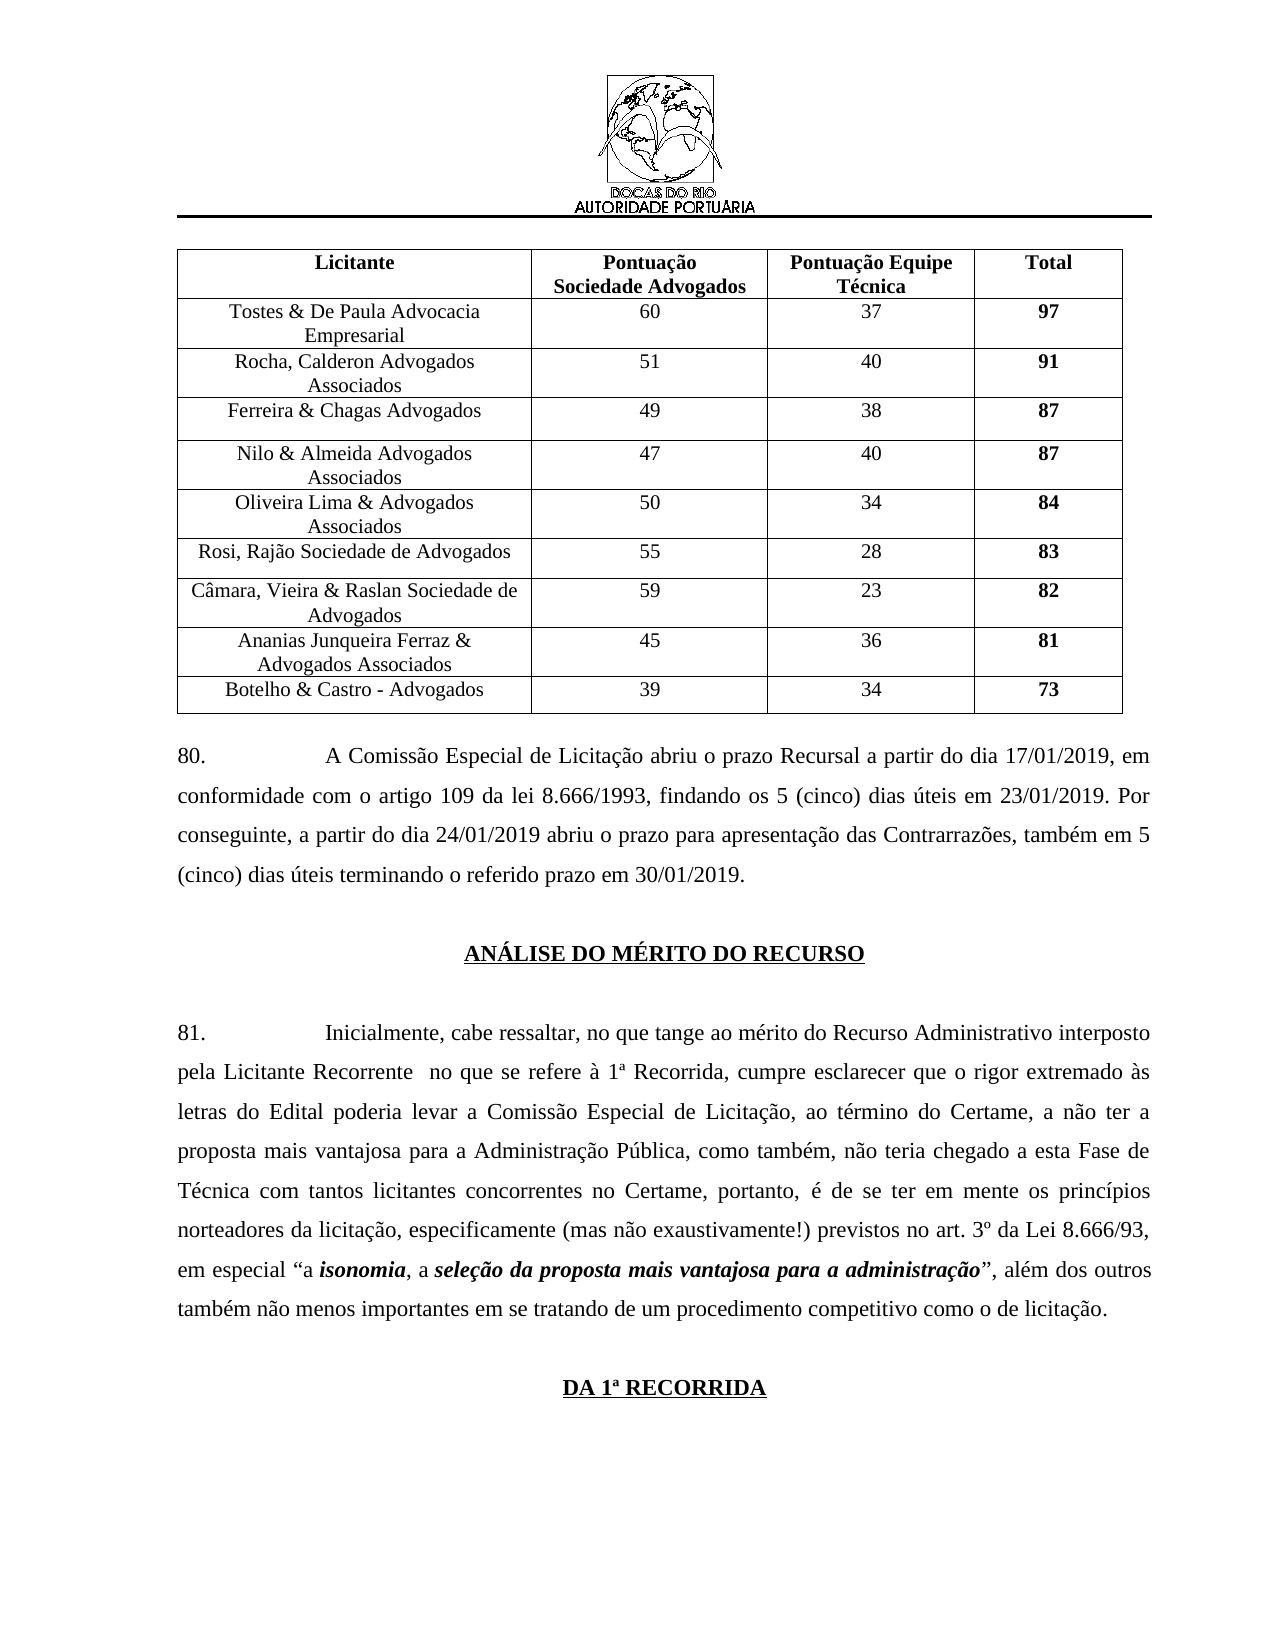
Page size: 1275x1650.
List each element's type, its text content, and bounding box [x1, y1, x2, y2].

table_cell 83 [975, 539, 1122, 577]
table_cell 39 [532, 677, 767, 713]
table_cell 38 [768, 398, 974, 440]
text 80. A Comissão Especial de Licitação abriu o prazo Recursal a partir do dia 17/01/2019, em conformidade com o artigo 109 da lei 8.666/1993, findando os 5 (cinco) dias úteis em 23/01/2019. Por conseguinte, a partir do dia 24/01/2019 abriu o prazo para apresentação das Contrarrazões, também em 5 (cinco) dias úteis terminando o referido prazo em 30/01/2019. [177, 742, 1152, 887]
table_cell Câmara, Vieira & Raslan Sociedade de Advogados [178, 579, 531, 627]
table_cell 50 [532, 490, 767, 538]
table_cell 91 [975, 349, 1122, 397]
table_header Pontuação Sociedade Advogados [532, 250, 767, 298]
table_cell Botelho & Castro - Advogados [178, 677, 531, 713]
text DA 1ª RECORRIDA [177, 1374, 1152, 1401]
table_header Licitante [178, 250, 531, 298]
text ANÁLISE DO MÉRITO DO RECURSO [177, 940, 1152, 966]
table_cell 87 [975, 441, 1122, 489]
table_cell 45 [532, 628, 767, 676]
table_cell Tostes & De Paula Advocacia Empresarial [178, 299, 531, 347]
table_cell 81 [975, 628, 1122, 676]
table_cell Oliveira Lima & Advogados Associados [178, 490, 531, 538]
table_cell 34 [768, 490, 974, 538]
table_cell Nilo & Almeida Advogados Associados [178, 441, 531, 489]
table_cell 60 [532, 299, 767, 347]
table_cell 51 [532, 349, 767, 397]
table_header Pontuação Equipe Técnica [768, 250, 974, 298]
table_cell 87 [975, 398, 1122, 440]
table_cell 82 [975, 579, 1122, 627]
table_cell 59 [532, 579, 767, 627]
table_cell Rocha, Calderon Advogados Associados [178, 349, 531, 397]
text 81. Inicialmente, cabe ressaltar, no que tange ao mérito do Recurso Administrativo interposto pela Licitante Recorrente no que se refere à 1ª Recorrida, cumpre esclarecer que o rigor extremado às letras do Edital poderia levar a Comissão Especial de Licitação, ao término do Certame, a não ter a proposta mais vantajosa para a Administração Pública, como também, não teria chegado a esta Fase de Técnica com tantos licitantes concorrentes no Certame, portanto, é de se ter em mente os princípios norteadores da licitação, especificamente (mas não exaustivamente!) previstos no art. 3º da Lei 8.666/93, em especial “a isonomia, a seleção da proposta mais vantajosa para a administração”, além dos outros também não menos importantes em se tratando de um procedimento competitivo como o de licitação. [177, 1019, 1152, 1322]
table_cell 73 [975, 677, 1122, 713]
table_cell 49 [532, 398, 767, 440]
table_cell 28 [768, 539, 974, 577]
table_cell 40 [768, 441, 974, 489]
table_cell 34 [768, 677, 974, 713]
table_cell 47 [532, 441, 767, 489]
table_cell Ferreira & Chagas Advogados [178, 398, 531, 440]
table_cell 37 [768, 299, 974, 347]
table_cell 23 [768, 579, 974, 627]
table_cell 97 [975, 299, 1122, 347]
picture [574, 75, 755, 213]
table_cell Ananias Junqueira Ferraz & Advogados Associados [178, 628, 531, 676]
table_cell 84 [975, 490, 1122, 538]
table_cell 55 [532, 539, 767, 577]
table_cell Rosi, Rajão Sociedade de Advogados [178, 539, 531, 577]
table_header Total [975, 250, 1122, 298]
table_cell 36 [768, 628, 974, 676]
table_cell 40 [768, 349, 974, 397]
